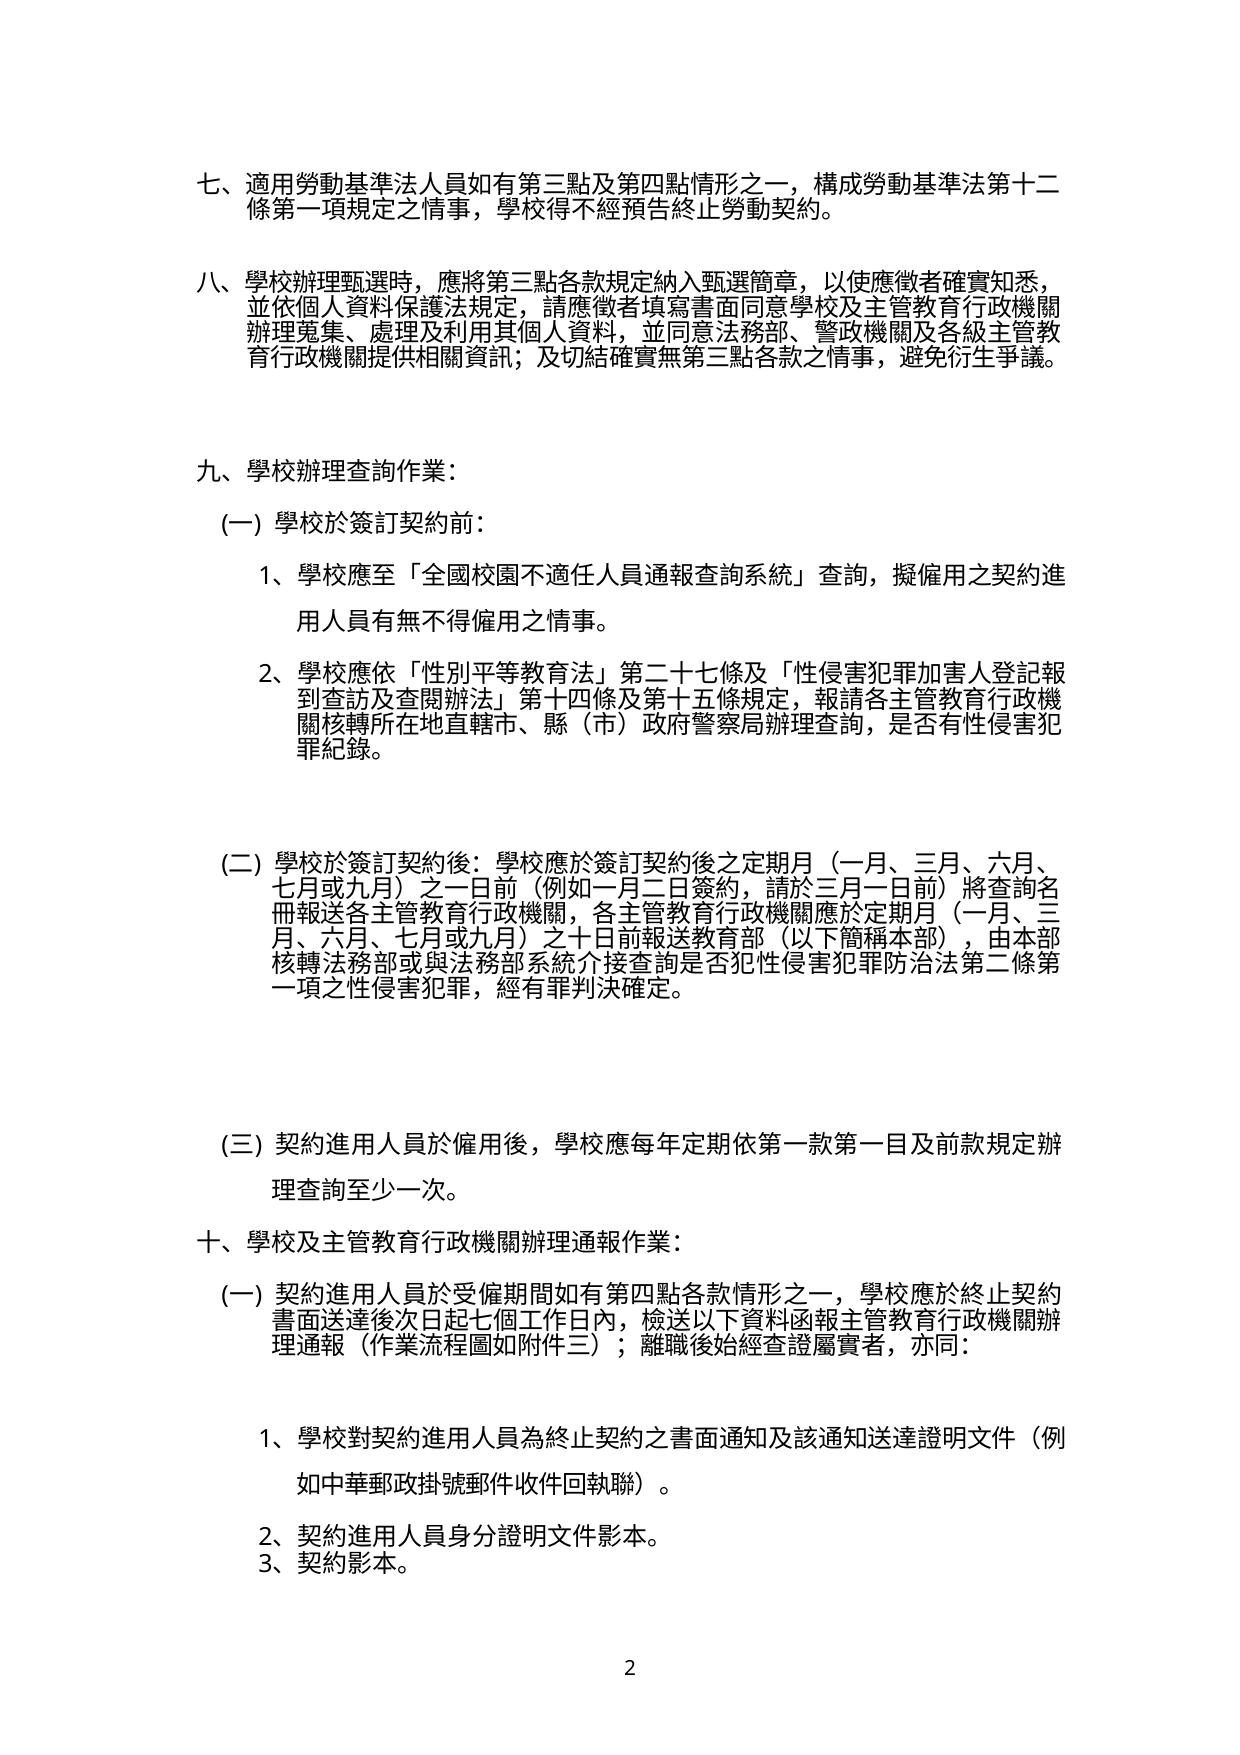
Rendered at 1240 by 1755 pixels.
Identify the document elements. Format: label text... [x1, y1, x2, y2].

text 核轉法務部或與法務部系統介接查詢是否犯性侵害犯罪防治法第二條第 [271, 953, 1171, 978]
text 2、契約進用人員身分證明文件影本。 [258, 1523, 715, 1551]
text 2 [624, 1657, 648, 1680]
text (二) 學校於簽訂契約後：學校應於簽訂契約後之定期月（一月、三月、六月、 [221, 850, 1171, 878]
text 八、學校辦理甄選時，應將第三點各款規定納入甄選簡章，以使應徵者確實知悉， [196, 271, 1213, 296]
text 3、契約影本。 [258, 1551, 715, 1578]
text 書面送達後次日起七個工作日內，檢送以下資料函報主管教育行政機關辦 [271, 1309, 1171, 1334]
text (三) 契約進用人員於僱用後，學校應每年定期依第一款第一目及前款規定辦 [221, 1131, 1171, 1159]
text 七月或九月）之一日前（例如一月二日簽約，請於三月一日前）將查詢名 [271, 878, 1171, 903]
text 1、學校對契約進用人員為終止契約之書面通知及該通知送達證明文件（例 [258, 1425, 1175, 1453]
text 理查詢至少一次。 [271, 1179, 491, 1204]
text 冊報送各主管教育行政機關，各主管教育行政機關應於定期月（一月、三 [271, 903, 1171, 928]
text 十、學校及主管教育行政機關辦理通報作業： [196, 1231, 753, 1256]
text 理通報（作業流程圖如附件三）；離職後始經查證屬實者，亦同： [271, 1334, 1171, 1359]
text 月、六月、七月或九月）之十日前報送教育部（以下簡稱本部），由本部 [271, 928, 1171, 953]
text 辦理蒐集、處理及利用其個人資料，並同意法務部、警政機關及各級主管教 [246, 321, 1213, 346]
text 2、學校應依「性別平等教育法」第二十七條及「性侵害犯罪加害人登記報 [258, 660, 1175, 688]
text 並依個人資料保護法規定，請應徵者填寫書面同意學校及主管教育行政機關 [246, 296, 1213, 321]
text (一) 契約進用人員於受僱期間如有第四點各款情形之一，學校應於終止契約 [221, 1281, 1171, 1309]
text (一) 學校於簽訂契約前： [221, 510, 524, 538]
text 七、適用勞動基準法人員如有第三點及第四點情形之一，構成勞動基準法第十二 [196, 173, 1185, 198]
text 如中華郵政掛號郵件收件回執聯）。 [296, 1473, 738, 1498]
text 關核轉所在地直轄市、縣（市）政府警察局辦理查詢，是否有性侵害犯 [296, 713, 1175, 738]
text 條第一項規定之情事，學校得不經預告終止勞動契約。 [246, 198, 1185, 223]
text 育行政機關提供相關資訊；及切結確實無第三點各款之情事，避免衍生爭議。 [246, 346, 1213, 371]
text 1、學校應至「全國校園不適任人員通報查詢系統」查詢，擬僱用之契約進 [258, 563, 1175, 590]
text 九、學校辦理查詢作業： [196, 461, 495, 486]
text 到查訪及查閱辦法」第十四條及第十五條規定，報請各主管教育行政機 [296, 688, 1175, 713]
text 罪紀錄。 [296, 738, 1175, 763]
text 用人員有無不得僱用之情事。 [296, 611, 652, 636]
text 一項之性侵害犯罪，經有罪判決確定。 [271, 978, 1171, 1003]
